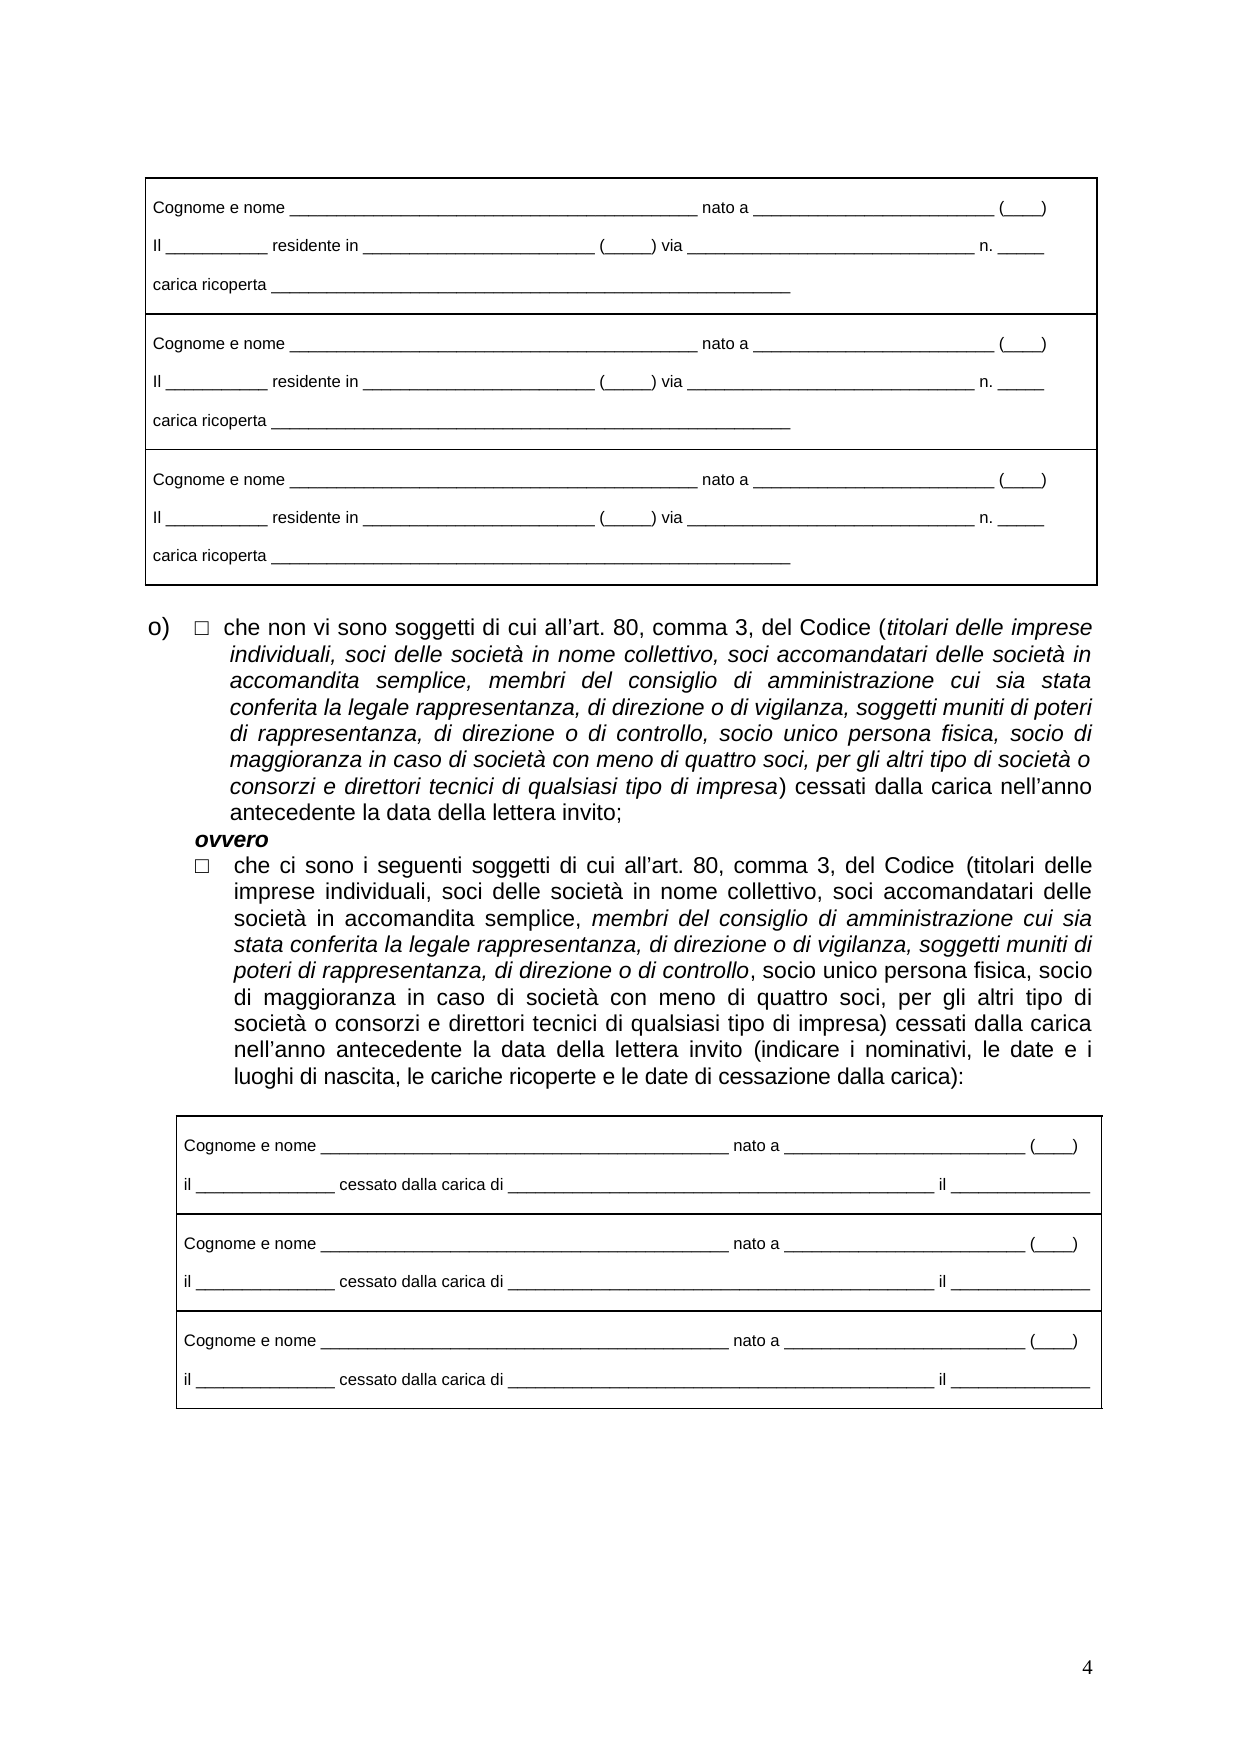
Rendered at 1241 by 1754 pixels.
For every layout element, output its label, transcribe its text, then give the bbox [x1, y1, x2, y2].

text □ che ci sono i seguenti soggetti di cui all’art. 80, comma 3, del Codice (titolari delle imprese individuali, soci delle società in nome collettivo, soci accomandatari delle società in accomandita semplice, membri del consiglio di amministrazione cui sia stata conferita la legale rappresentanza, di direzione o di vigilanza, soggetti muniti di poteri di rappresentanza, di direzione o di controllo, socio unico persona fisica, socio di maggioranza in caso di società con meno di quattro soci, per gli altri tipo di società o consorzi e direttori tecnici di qualsiasi tipo di impresa) cessati dalla carica nell’anno antecedente la data della lettera invito (indicare i nominativi, le date e i luoghi di nascita, le cariche ricoperte e le date di cessazione dalla carica): [195, 852, 1092, 1089]
table_cell Cognome e nome ____________________________________________ nato a __________________________ (____) il _______________ cessato dalla carica di ______________________________________________ il _______________ [177, 1215, 1101, 1310]
table_cell Cognome e nome ____________________________________________ nato a __________________________ (____) Il ___________ residente in _________________________ (_____) via _______________________________ n. _____ carica ricoperta ________________________________________________________ [146, 315, 1096, 449]
list □ che non vi sono soggetti di cui all’art. 80, comma 3, del Codice (titolari delle imprese individuali, soci delle società in nome collettivo, soci accomandatari delle società in accomandita semplice, membri del consiglio di amministrazione cui sia stata conferita la legale rappresentanza, di direzione o di vigilanza, soggetti muniti di poteri di rappresentanza, di direzione o di controllo, socio unico persona fisica, socio di maggioranza in caso di società con meno di quattro soci, per gli altri tipo di società o consorzi e direttori tecnici di qualsiasi tipo di impresa) cessati dalla carica nell’anno antecedente la data della lettera invito; [148, 612, 1092, 826]
text ovvero [192, 826, 1092, 852]
table_cell Cognome e nome ____________________________________________ nato a __________________________ (____) Il ___________ residente in _________________________ (_____) via _______________________________ n. _____ carica ricoperta ________________________________________________________ [146, 450, 1096, 584]
table_cell Cognome e nome ____________________________________________ nato a __________________________ (____) Il ___________ residente in _________________________ (_____) via _______________________________ n. _____ carica ricoperta ________________________________________________________ [146, 179, 1096, 313]
table_header Cognome e nome ____________________________________________ nato a __________________________ (____) il _______________ cessato dalla carica di ______________________________________________ il _______________ [177, 1117, 1101, 1213]
table_cell Cognome e nome ____________________________________________ nato a __________________________ (____) il _______________ cessato dalla carica di ______________________________________________ il _______________ [177, 1312, 1101, 1408]
